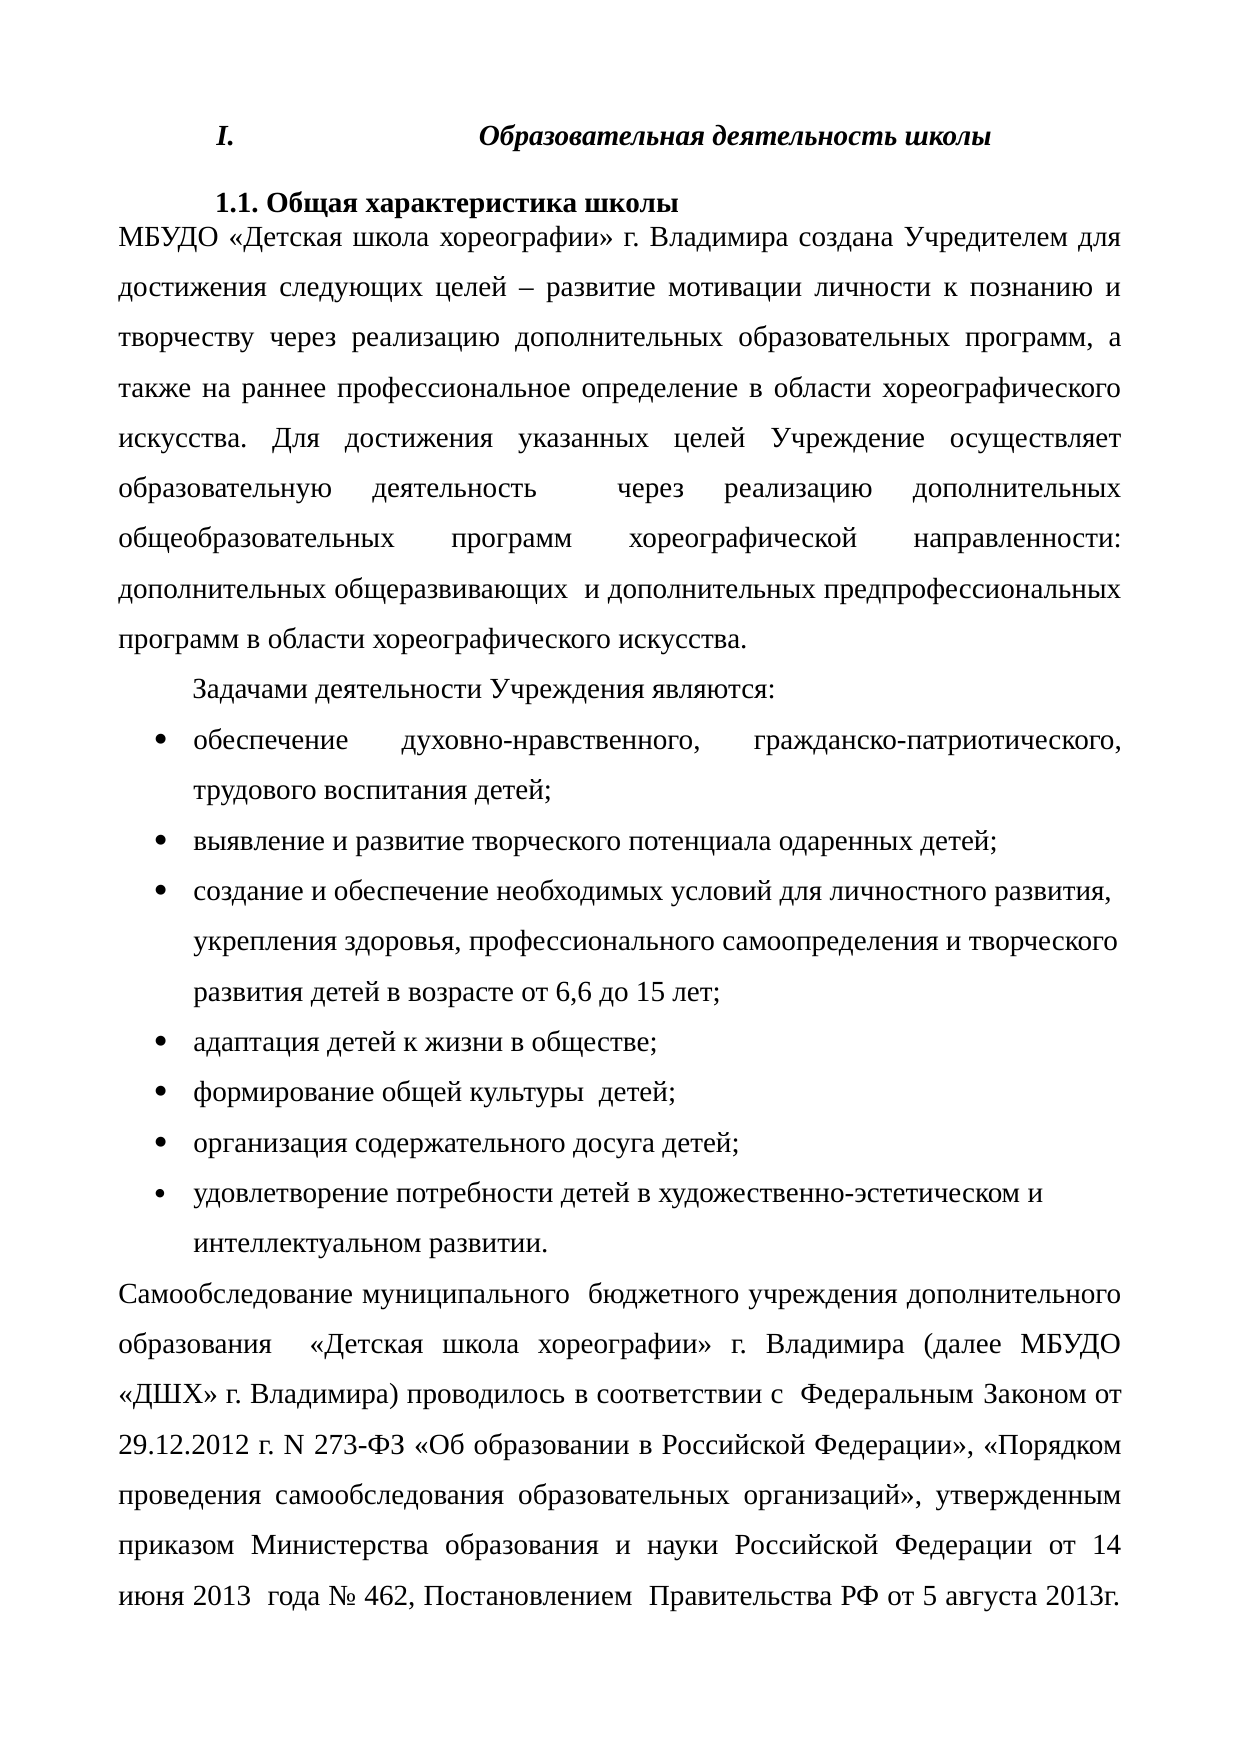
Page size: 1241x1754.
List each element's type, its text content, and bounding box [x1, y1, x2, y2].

text Задачами деятельности Учреждения являются: [118, 672, 1122, 705]
list формирование общей культуры детей; [156, 1074, 1122, 1108]
list создание и обеспечение необходимых условий для личностного развития, укрепления здоровья, профессионального самоопределения и творческого развития детей в возрасте от 6,6 до 15 лет; [156, 873, 1122, 1007]
list удовлетворение потребности детей в художественно-эстетическом и интеллектуальном развитии. [156, 1175, 1122, 1259]
list Образовательная деятельность школы [118, 118, 1093, 152]
text 1.1. Общая характеристика школы [215, 185, 1093, 219]
list обеспечение духовно-нравственного, гражданско-патриотического, трудового воспитания детей; [156, 722, 1122, 806]
list выявление и развитие творческого потенциала одаренных детей; [156, 823, 1122, 856]
text Самообследование муниципального бюджетного учреждения дополнительного образования «Детская школа хореографии» г. Владимира (далее МБУДО «ДШХ» г. Владимира) проводилось в соответствии с Федеральным Законом от 29.12.2012 г. N 273-ФЗ «Об образовании в Российской Федерации», «Порядком проведения самообследования образовательных организаций», утвержденным приказом Министерства образования и науки Российской Федерации от 14 июня 2013 года № 462, Постановлением Правительства РФ от 5 августа 2013г. [118, 1276, 1122, 1611]
list адаптация детей к жизни в обществе; [156, 1024, 1122, 1058]
text МБУДО «Детская школа хореографии» г. Владимира создана Учредителем для достижения следующих целей – развитие мотивации личности к познанию и творчеству через реализацию дополнительных образовательных программ, а также на раннее профессиональное определение в области хореографического искусства. Для достижения указанных целей Учреждение осуществляет образовательную деятельность через реализацию дополнительных общеобразовательных программ хореографической направленности: дополнительных общеразвивающих и дополнительных предпрофессиональных программ в области хореографического искусства. [118, 219, 1122, 655]
list организация содержательного досуга детей; [156, 1125, 1122, 1158]
